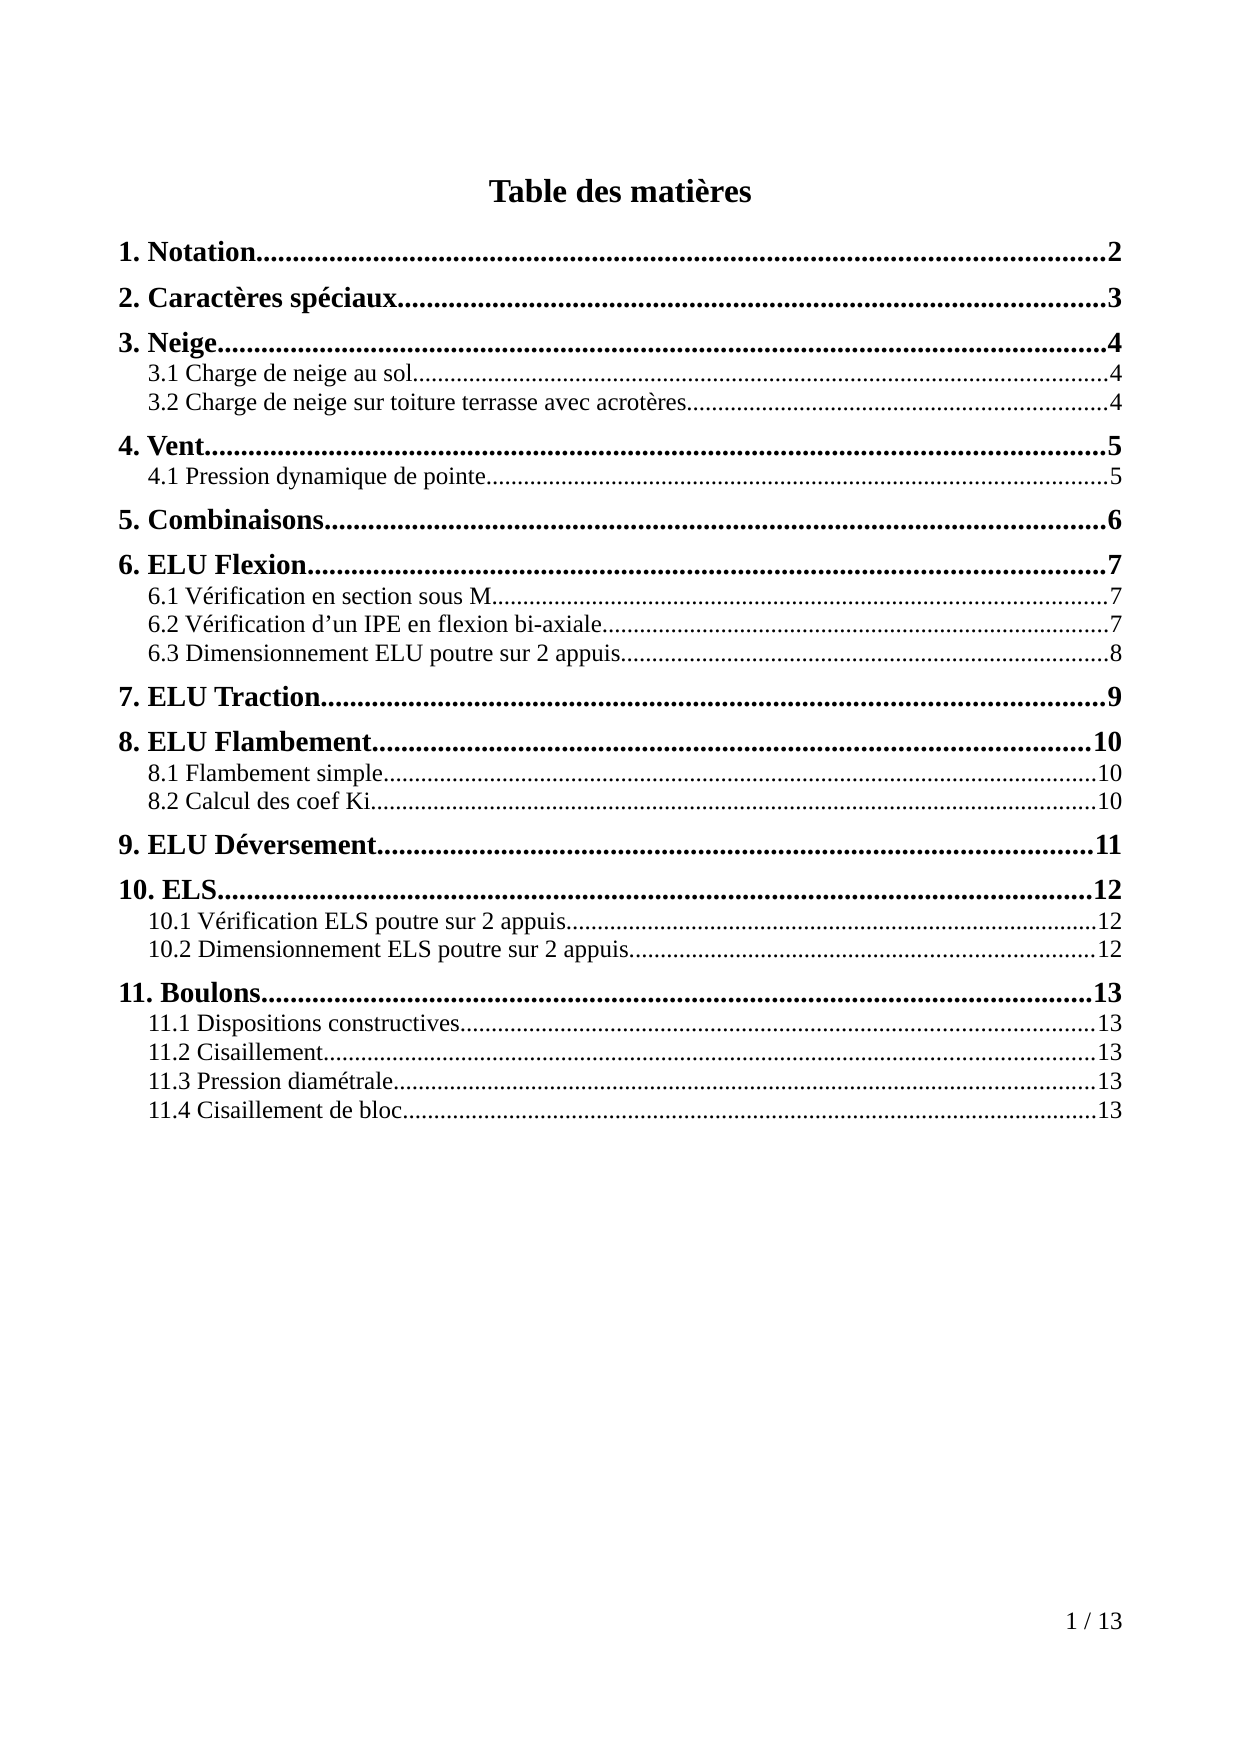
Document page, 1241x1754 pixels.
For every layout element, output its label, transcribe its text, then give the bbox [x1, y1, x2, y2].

text 10.1 Vérification ELS poutre sur 2 appuis. 12 [148, 906, 1122, 934]
text 6.1 Vérification en section sous M. 7 [148, 581, 1122, 609]
text 1. Notation 2 [118, 234, 1122, 268]
text 10.2 Dimensionnement ELS poutre sur 2 appuis. 12 [148, 934, 1122, 963]
text 4. Vent 5 [118, 428, 1122, 461]
subtitle Table des matières [118, 172, 1122, 210]
text 6. ELU Flexion 7 [118, 547, 1122, 581]
text 11. Boulons. 13 [118, 975, 1122, 1008]
text 10. ELS. 12 [118, 872, 1122, 906]
text 3. Neige 4 [118, 325, 1122, 358]
text 3.1 Charge de neige au sol. 4 [148, 358, 1122, 387]
text 8. ELU Flambement 10 [118, 724, 1122, 758]
text 3.2 Charge de neige sur toiture terrasse avec acrotères. 4 [148, 387, 1122, 416]
text 8.2 Calcul des coef Ki 10 [148, 786, 1122, 815]
text 8.1 Flambement simple 10 [148, 758, 1122, 786]
text 6.3 Dimensionnement ELU poutre sur 2 appuis. 8 [148, 638, 1122, 667]
text 9. ELU Déversement 11 [118, 827, 1122, 860]
text 6.2 Vérification d’un IPE en flexion bi-axiale. 7 [148, 609, 1122, 638]
text 7. ELU Traction 9 [118, 679, 1122, 712]
text 11.1 Dispositions constructives. 13 [148, 1008, 1122, 1037]
text 5. Combinaisons. 6 [118, 502, 1122, 535]
text 11.2 Cisaillement. 13 [148, 1037, 1122, 1066]
text 2. Caractères spéciaux 3 [118, 280, 1122, 313]
text 11.4 Cisaillement de bloc. 13 [148, 1095, 1122, 1123]
text 11.3 Pression diamétrale. 13 [148, 1066, 1122, 1095]
text 4.1 Pression dynamique de pointe. 5 [148, 461, 1122, 490]
